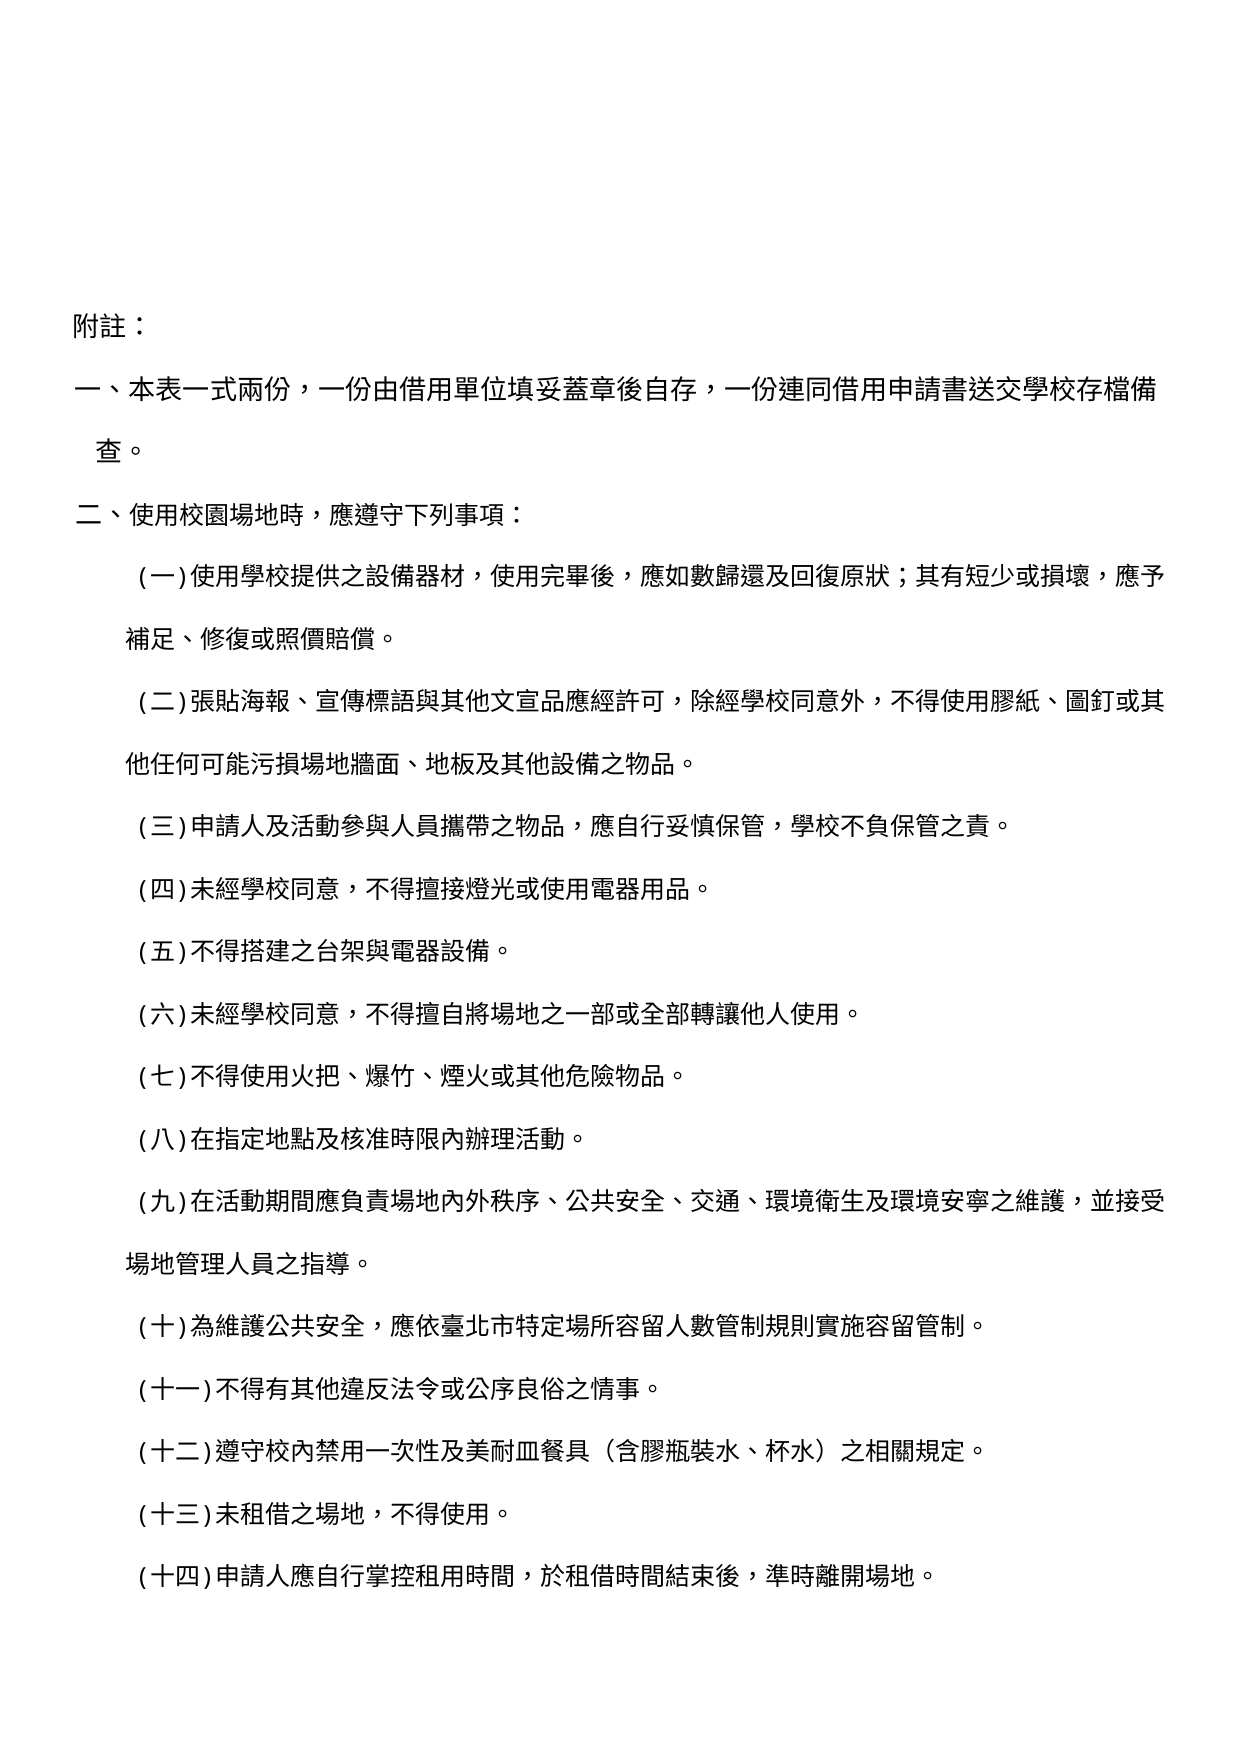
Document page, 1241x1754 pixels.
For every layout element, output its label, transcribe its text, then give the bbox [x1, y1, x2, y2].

text (十二)遵守校內禁用一次性及美耐皿餐具（含膠瓶裝水、杯水）之相關規定。 [75, 1408, 1165, 1471]
text 附註： [72, 283, 1165, 346]
text (三)申請人及活動參與人員攜帶之物品，應自行妥慎保管，學校不負保管之責。 [75, 783, 1165, 846]
text (七)不得使用火把、爆竹、煙火或其他危險物品。 [75, 1033, 1165, 1096]
text (九)在活動期間應負責場地內外秩序、公共安全、交通、環境衛生及環境安寧之維護，並接受場地管理人員之指導。 [75, 1158, 1165, 1283]
text (十一)不得有其他違反法令或公序良俗之情事。 [75, 1346, 1165, 1408]
text 一、本表一式兩份，一份由借用單位填妥蓋章後自存，一份連同借用申請書送交學校存檔備查。 [74, 346, 1165, 471]
text (四)未經學校同意，不得擅接燈光或使用電器用品。 [75, 846, 1165, 908]
text (一)使用學校提供之設備器材，使用完畢後，應如數歸還及回復原狀；其有短少或損壞，應予補足、修復或照價賠償。 [75, 533, 1165, 658]
text (十)為維護公共安全，應依臺北市特定場所容留人數管制規則實施容留管制。 [75, 1283, 1165, 1346]
text (八)在指定地點及核准時限內辦理活動。 [75, 1096, 1165, 1158]
text (十四)申請人應自行掌控租用時間，於租借時間結束後，準時離開場地。 [75, 1533, 1165, 1596]
text (六)未經學校同意，不得擅自將場地之一部或全部轉讓他人使用。 [75, 971, 1165, 1033]
text (十三)未租借之場地，不得使用。 [75, 1471, 1165, 1533]
text (五)不得搭建之台架與電器設備。 [75, 908, 1165, 971]
text 二、使用校園場地時，應遵守下列事項： [75, 471, 1165, 533]
text (二)張貼海報、宣傳標語與其他文宣品應經許可，除經學校同意外，不得使用膠紙、圖釘或其他任何可能污損場地牆面、地板及其他設備之物品。 [75, 658, 1165, 783]
